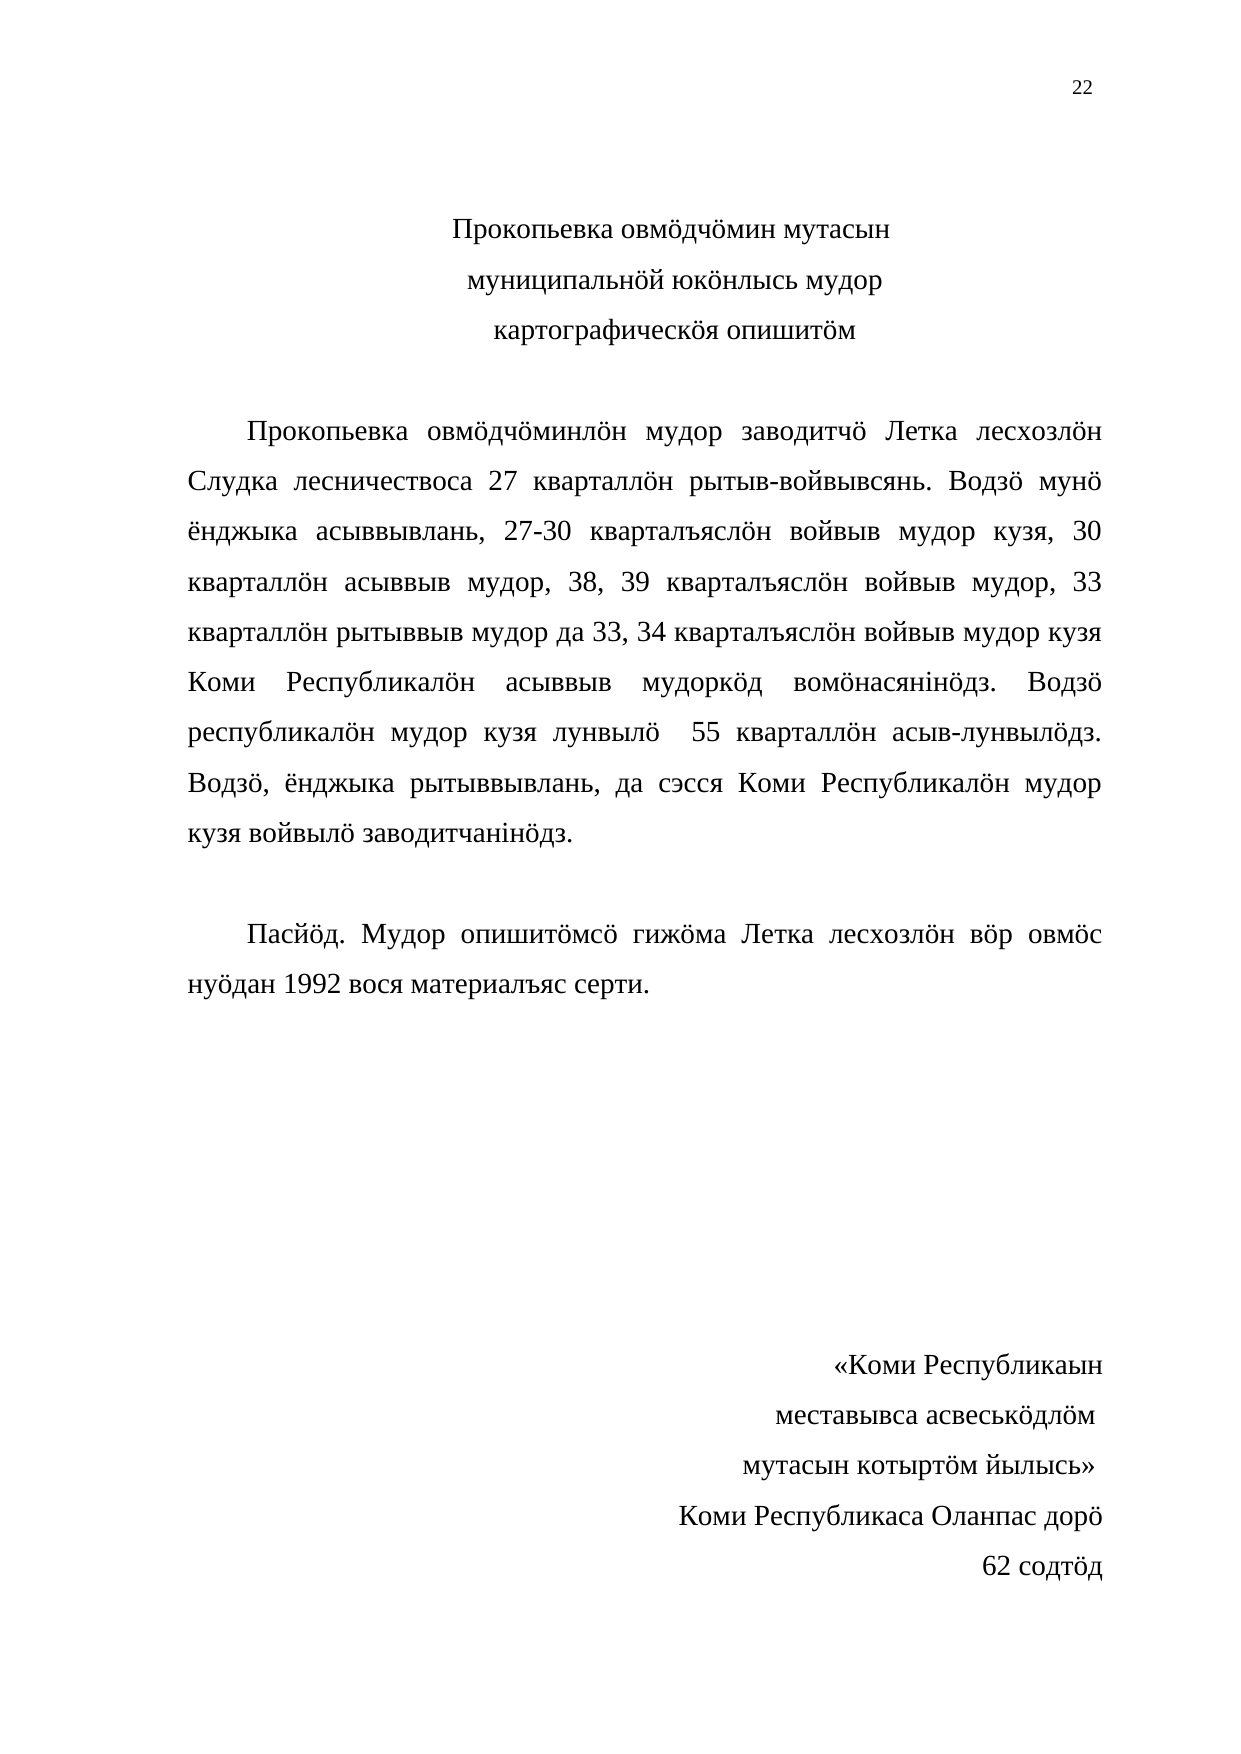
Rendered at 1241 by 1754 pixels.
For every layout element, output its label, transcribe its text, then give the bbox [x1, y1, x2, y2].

text Прокопьевка овмöдчöминлöн мудор заводитчö Летка лесхозлöн Слудка лесничествоса 27 кварталлöн рытыв-войвывсянь. Водзö мунö ёнджыка асыввывлань, 27-30 кварталъяслöн войвыв мудор кузя, 30 кварталлöн асыввыв мудор, 38, 39 кварталъяслöн войвыв мудор, 33 кварталлöн рытыввыв мудор да 33, 34 кварталъяслöн войвыв мудор кузя Коми Республикалöн асыввыв мудоркöд вомöнасянiнöдз. Водзö республикалöн мудор кузя лунвылö 55 кварталлöн асыв-лунвылöдз. Водзö, ёнджыка рытыввывлань, да сэсся Коми Республикалöн мудор кузя войвылö заводитчанiнöдз. [187, 413, 1103, 849]
text 62 содтöд [187, 1548, 1103, 1582]
text Коми Республикаса Оланпас дорö [187, 1498, 1103, 1531]
text мутасын котыртöм йылысь» [187, 1447, 1103, 1481]
text «Коми Республикаын [187, 1347, 1103, 1380]
text картографическöя опишитöм [187, 312, 1103, 346]
text муниципальнöй юкöнлысь мудор [187, 262, 1103, 295]
subtitle Прокопьевка овмöдчöмин мутасын [187, 211, 1103, 245]
text Пасйöд. Мудор опишитöмсö гижöма Летка лесхозлöн вöр овмöс нуöдан 1992 вося материалъяс серти. [187, 916, 1103, 1000]
text меставывса асвеськöдлöм [187, 1397, 1103, 1431]
